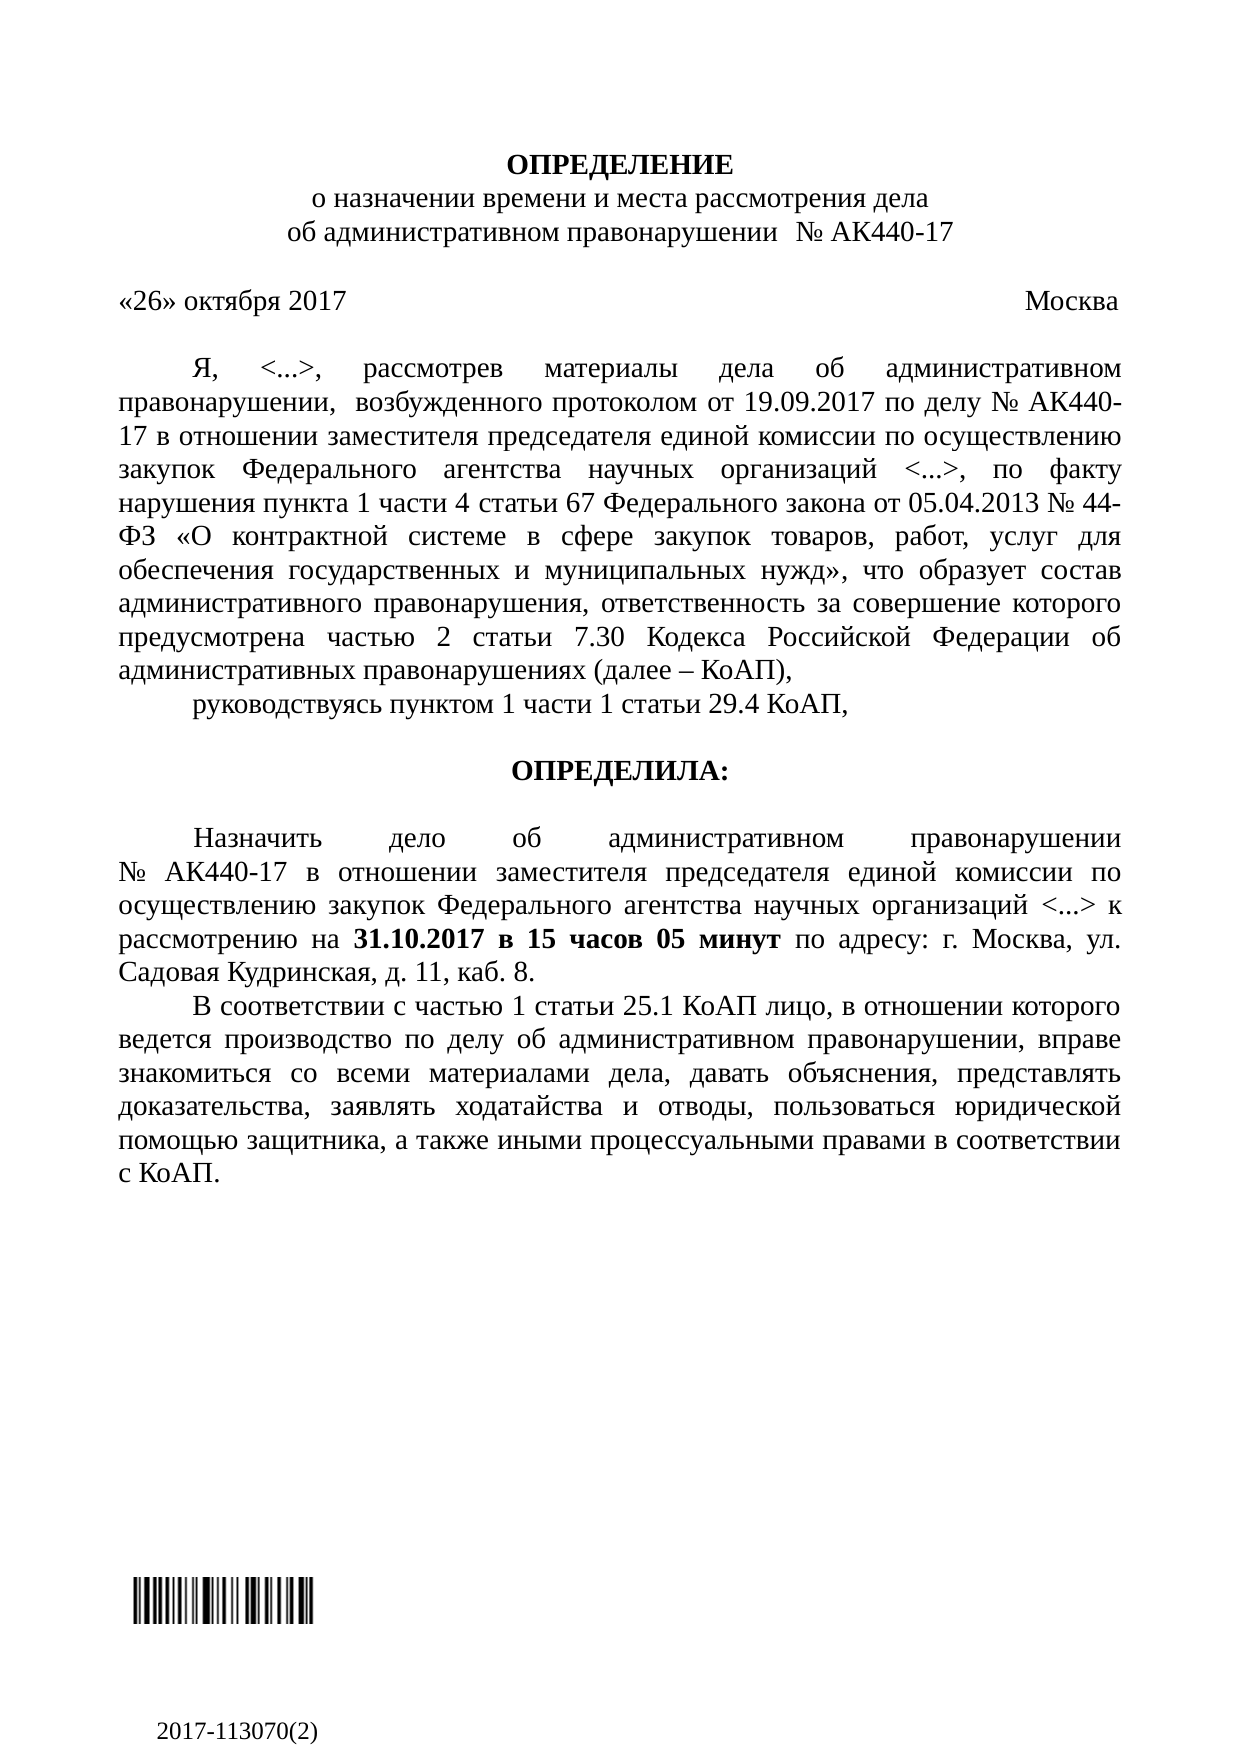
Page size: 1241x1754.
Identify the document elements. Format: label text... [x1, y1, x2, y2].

text об административном правонарушении № АК440-17 [118, 214, 1122, 250]
text руководствуясь пунктом 1 части 1 статьи 29.4 КоАП, [118, 686, 1122, 719]
text Я, <...>, рассмотрев материалы дела об административном правонарушении, возбужденного протоколом от 19.09.2017 по делу № АК440-17 в отношении заместителя председателя единой комиссии по осуществлению закупок Федерального агентства научных организаций <...>, по факту нарушения пункта 1 части 4 статьи 67 Федерального закона от 05.04.2013 № 44-ФЗ «О контрактной системе в сфере закупок товаров, работ, услуг для обеспечения государственных и муниципальных нужд», что образует состав административного правонарушения, ответственность за совершение которого предусмотрена частью 2 статьи 7.30 Кодекса Российской Федерации об административных правонарушениях (далее – КоАП), [118, 351, 1122, 686]
text Назначить дело об административном правонарушении № АК440-17 в отношении заместителя председателя единой комиссии по осуществлению закупок Федерального агентства научных организаций <...> к рассмотрению на 31.10.2017 в 15 часов 05 минут по адресу: г. Москва, ул. Садовая Кудринская, д. 11, каб. 8. [118, 820, 1122, 988]
text о назначении времени и места рассмотрения дела [118, 180, 1122, 214]
text ОПРЕДЕЛИЛА: [118, 753, 1122, 787]
text В соответствии с частью 1 статьи 25.1 КоАП лицо, в отношении которого ведется производство по делу об административном правонарушении, вправе знакомиться со всеми материалами дела, давать объяснения, представлять доказательства, заявлять ходатайства и отводы, пользоваться юридической помощью защитника, а также иными процессуальными правами в соответствии с КоАП. [118, 988, 1122, 1189]
text «26» октября 2017 Москва [118, 283, 1122, 317]
picture [118, 1577, 331, 1624]
subtitle ОПРЕДЕЛЕНИЕ [118, 147, 1122, 180]
